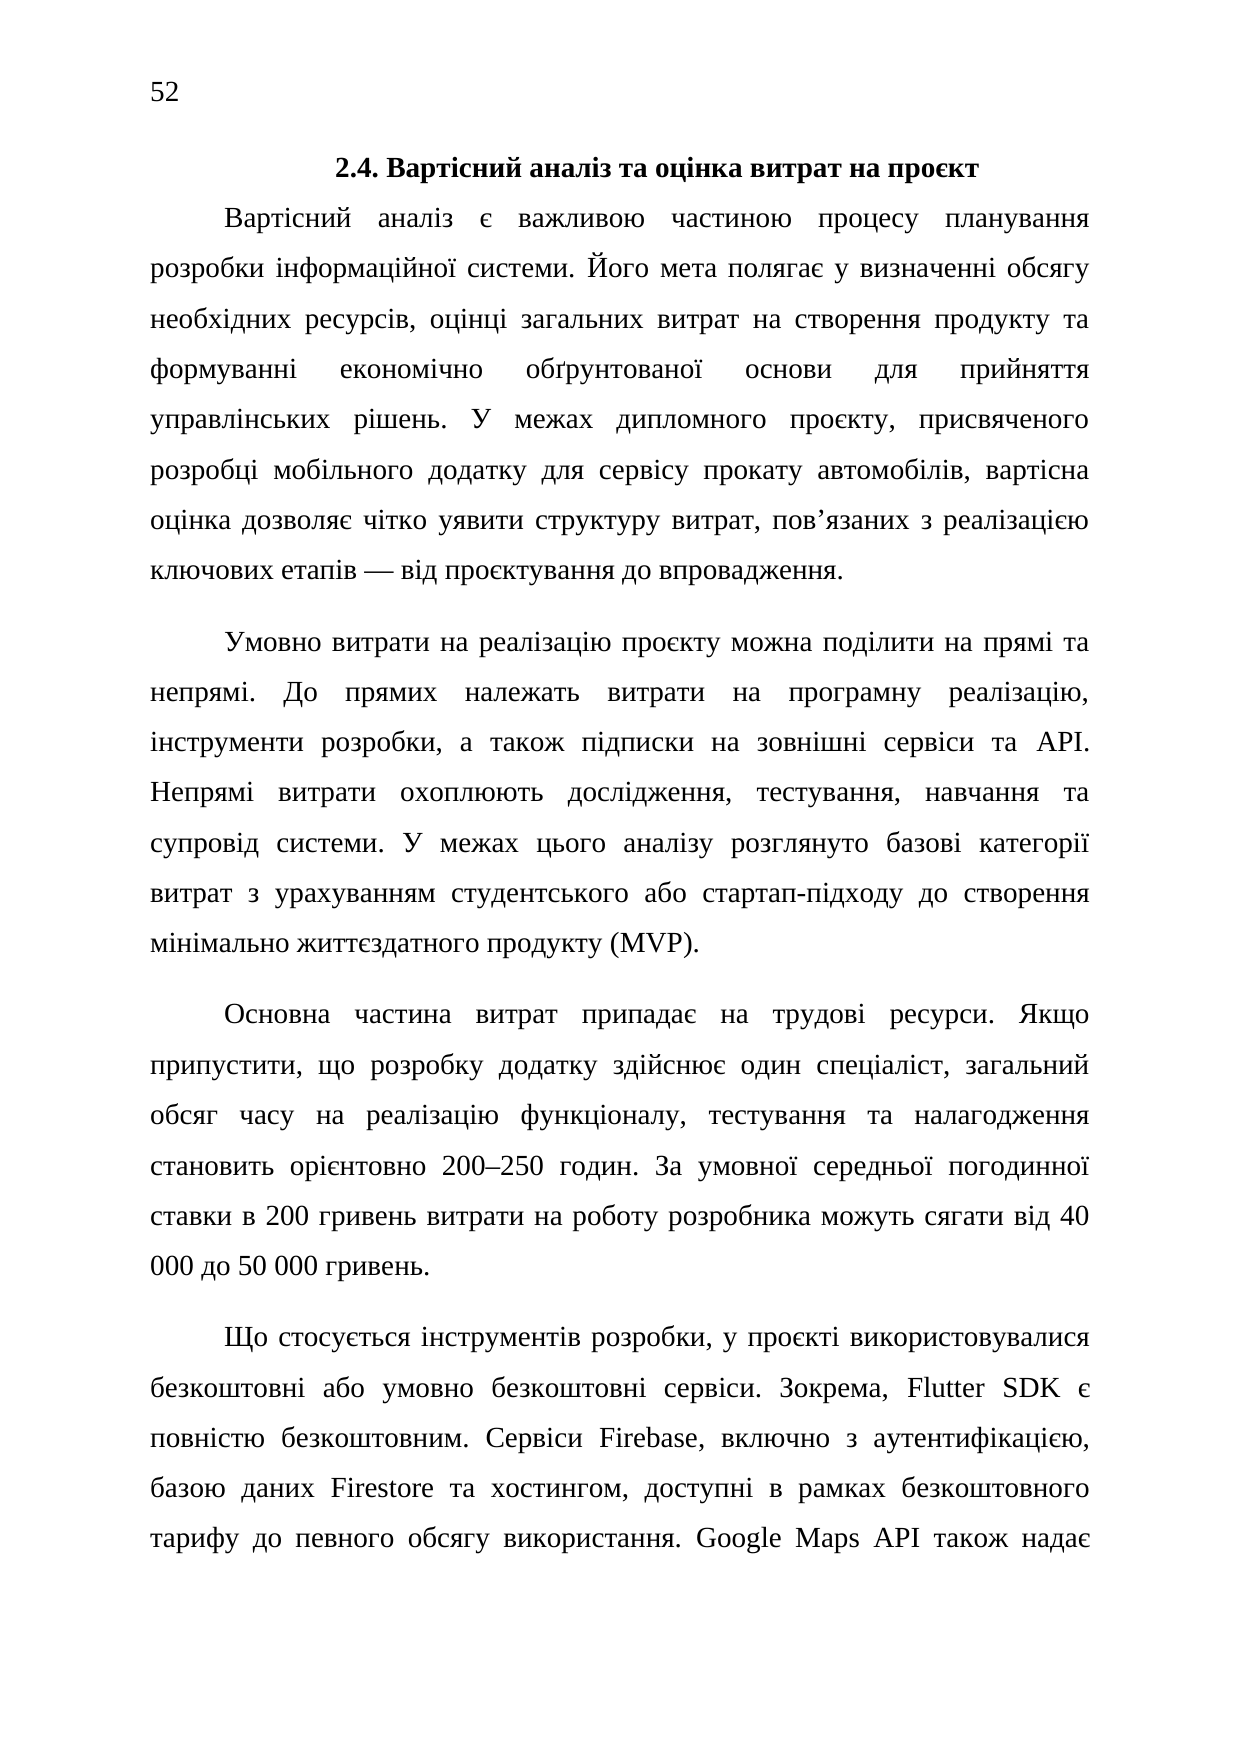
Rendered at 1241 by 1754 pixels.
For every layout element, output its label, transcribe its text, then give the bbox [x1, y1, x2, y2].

text Основна частина витрат припадає на трудові ресурси. Якщо припустити, що розробку додатку здійснює один спеціаліст, загальний обсяг часу на реалізацію функціоналу, тестування та налагодження становить орієнтовно 200–250 годин. За умовної середньої погодинної ставки в 200 гривень витрати на роботу розробника можуть сягати від 40 000 до 50 000 гривень. [150, 997, 1090, 1282]
subtitle 2.4. Вартісний аналіз та оцінка витрат на проєкт [224, 150, 1090, 183]
text Умовно витрати на реалізацію проєкту можна поділити на прямі та непрямі. До прямих належать витрати на програмну реалізацію, інструменти розробки, а також підписки на зовнішні сервіси та API. Непрямі витрати охоплюють дослідження, тестування, навчання та супровід системи. У межах цього аналізу розглянуто базові категорії витрат з урахуванням студентського або стартап-підходу до створення мінімально життєздатного продукту (MVP). [150, 624, 1090, 959]
text Вартісний аналіз є важливою частиною процесу планування розробки інформаційної системи. Його мета полягає у визначенні обсягу необхідних ресурсів, оцінці загальних витрат на створення продукту та формуванні економічно обґрунтованої основи для прийняття управлінських рішень. У межах дипломного проєкту, присвяченого розробці мобільного додатку для сервісу прокату автомобілів, вартісна оцінка дозволяє чітко уявити структуру витрат, пов’язаних з реалізацією ключових етапів — від проєктування до впровадження. [150, 200, 1090, 586]
text Що стосується інструментів розробки, у проєкті використовувалися безкоштовні або умовно безкоштовні сервіси. Зокрема, Flutter SDK є повністю безкоштовним. Сервіси Firebase, включно з аутентифікацією, базою даних Firestore та хостингом, доступні в рамках безкоштовного тарифу до певного обсягу використання. Google Maps API також надає [150, 1319, 1090, 1554]
